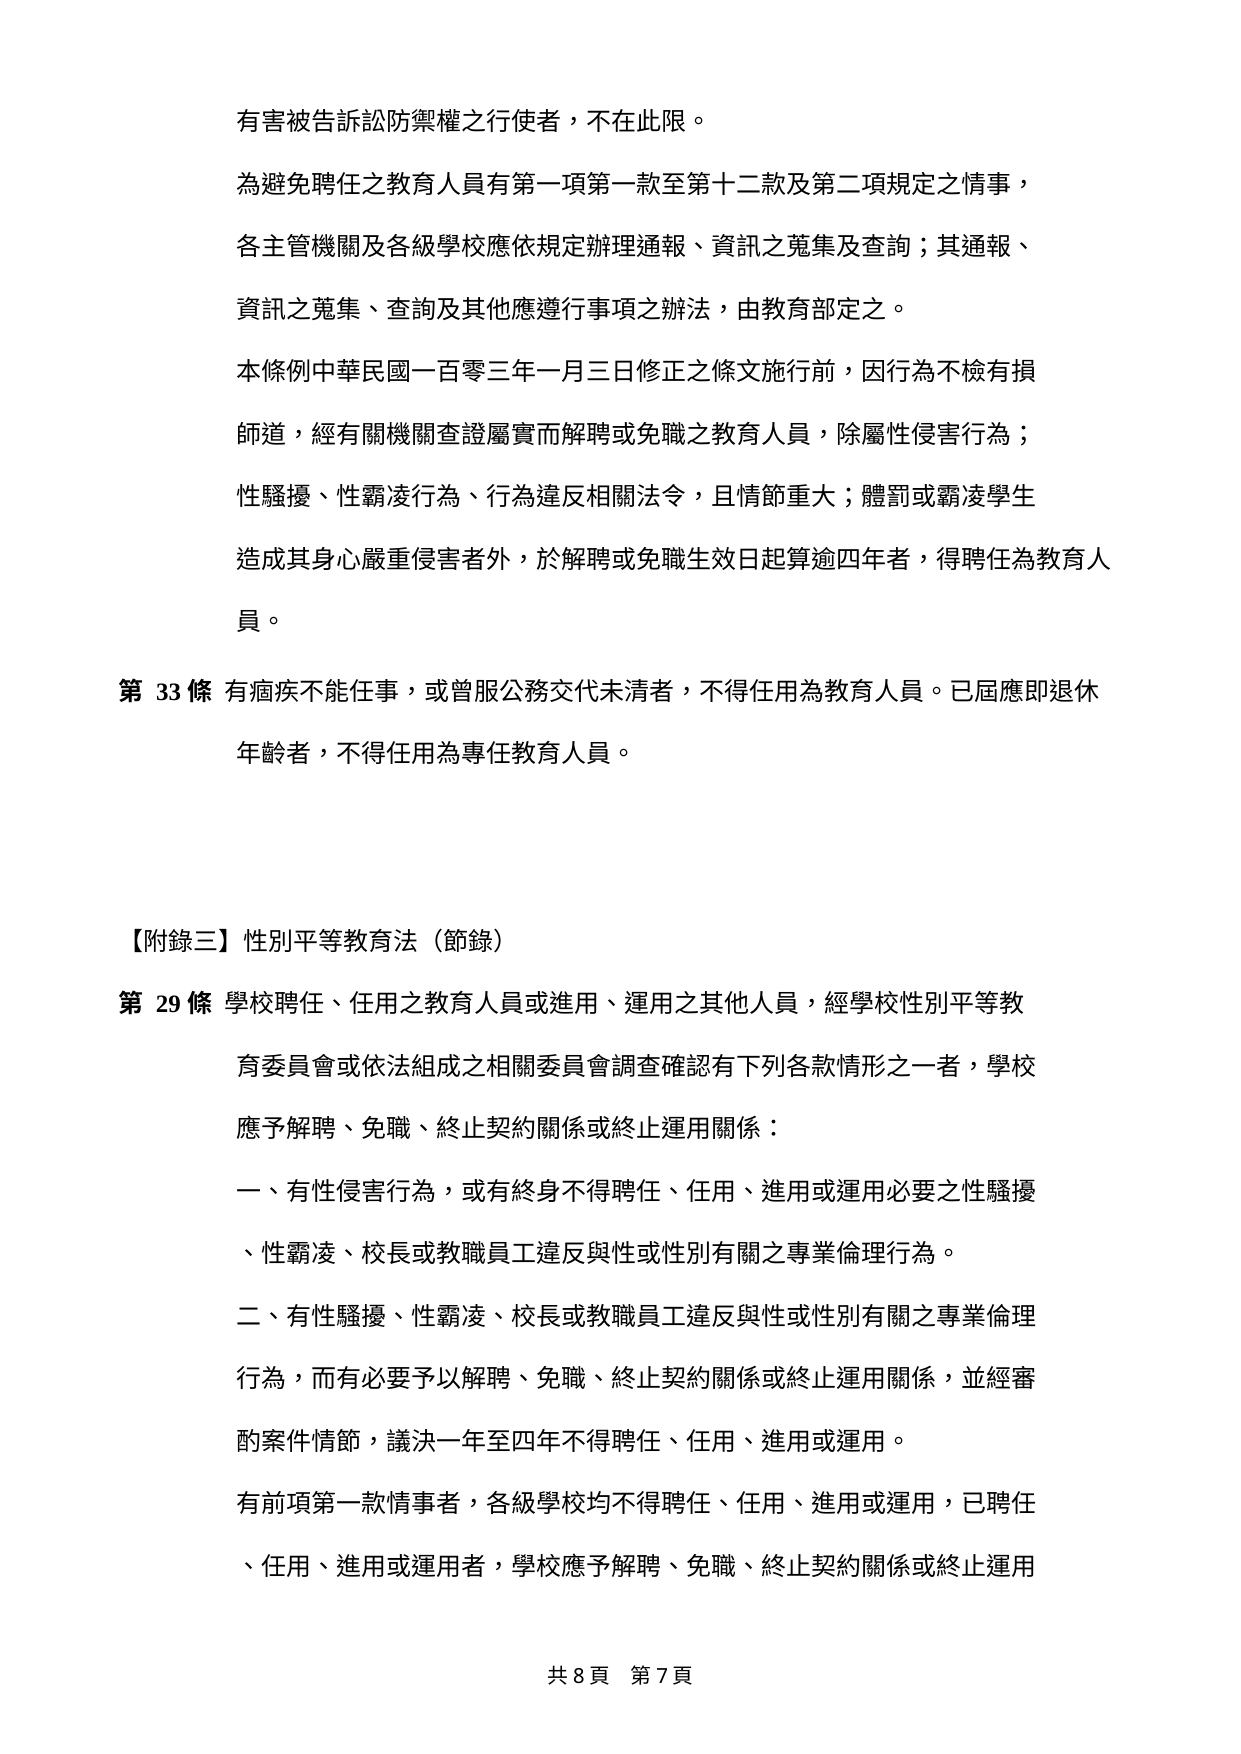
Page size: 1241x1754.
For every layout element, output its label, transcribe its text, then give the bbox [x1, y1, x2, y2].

text 、任用、進用或運用者，學校應予解聘、免職、終止契約關係或終止運用 [236, 1522, 1122, 1585]
text 行為，而有必要予以解聘、免職、終止契約關係或終止運用關係，並經審 [236, 1335, 1122, 1397]
text 有害被告訴訟防禦權之行使者，不在此限。 [236, 78, 1122, 141]
text 應予解聘、免職、終止契約關係或終止運用關係： [236, 1085, 1122, 1147]
text 有前項第一款情事者，各級學校均不得聘任、任用、進用或運用，已聘任 [236, 1460, 1122, 1522]
text 本條例中華民國一百零三年一月三日修正之條文施行前，因行為不檢有損 [236, 328, 1122, 391]
text 造成其身心嚴重侵害者外，於解聘或免職生效日起算逾四年者，得聘任為教育人員。 [236, 516, 1122, 641]
text 酌案件情節，議決一年至四年不得聘任、任用、進用或運用。 [236, 1397, 1122, 1460]
text 第 29 條 學校聘任、任用之教育人員或進用、運用之其他人員，經學校性別平等教 [118, 960, 1122, 1022]
text 第 33 條 有痼疾不能任事，或曾服公務交代未清者，不得任用為教育人員。已屆應即退休年齡者，不得任用為專任教育人員。 [118, 647, 1122, 772]
text 二、有性騷擾、性霸凌、校長或教職員工違反與性或性別有關之專業倫理 [236, 1272, 1122, 1335]
text 育委員會或依法組成之相關委員會調查確認有下列各款情形之一者，學校 [236, 1022, 1122, 1085]
text 性騷擾、性霸凌行為、行為違反相關法令，且情節重大；體罰或霸凌學生 [236, 453, 1122, 516]
text 各主管機關及各級學校應依規定辦理通報、資訊之蒐集及查詢；其通報、 [236, 203, 1122, 266]
text 師道，經有關機關查證屬實而解聘或免職之教育人員，除屬性侵害行為； [236, 391, 1122, 453]
text 資訊之蒐集、查詢及其他應遵行事項之辦法，由教育部定之。 [236, 266, 1122, 328]
text 【附錄三】性別平等教育法（節錄） [118, 897, 1122, 960]
text 一、有性侵害行為，或有終身不得聘任、任用、進用或運用必要之性騷擾 [236, 1147, 1122, 1210]
text 為避免聘任之教育人員有第一項第一款至第十二款及第二項規定之情事， [236, 141, 1122, 203]
text 、性霸凌、校長或教職員工違反與性或性別有關之專業倫理行為。 [236, 1210, 1122, 1272]
